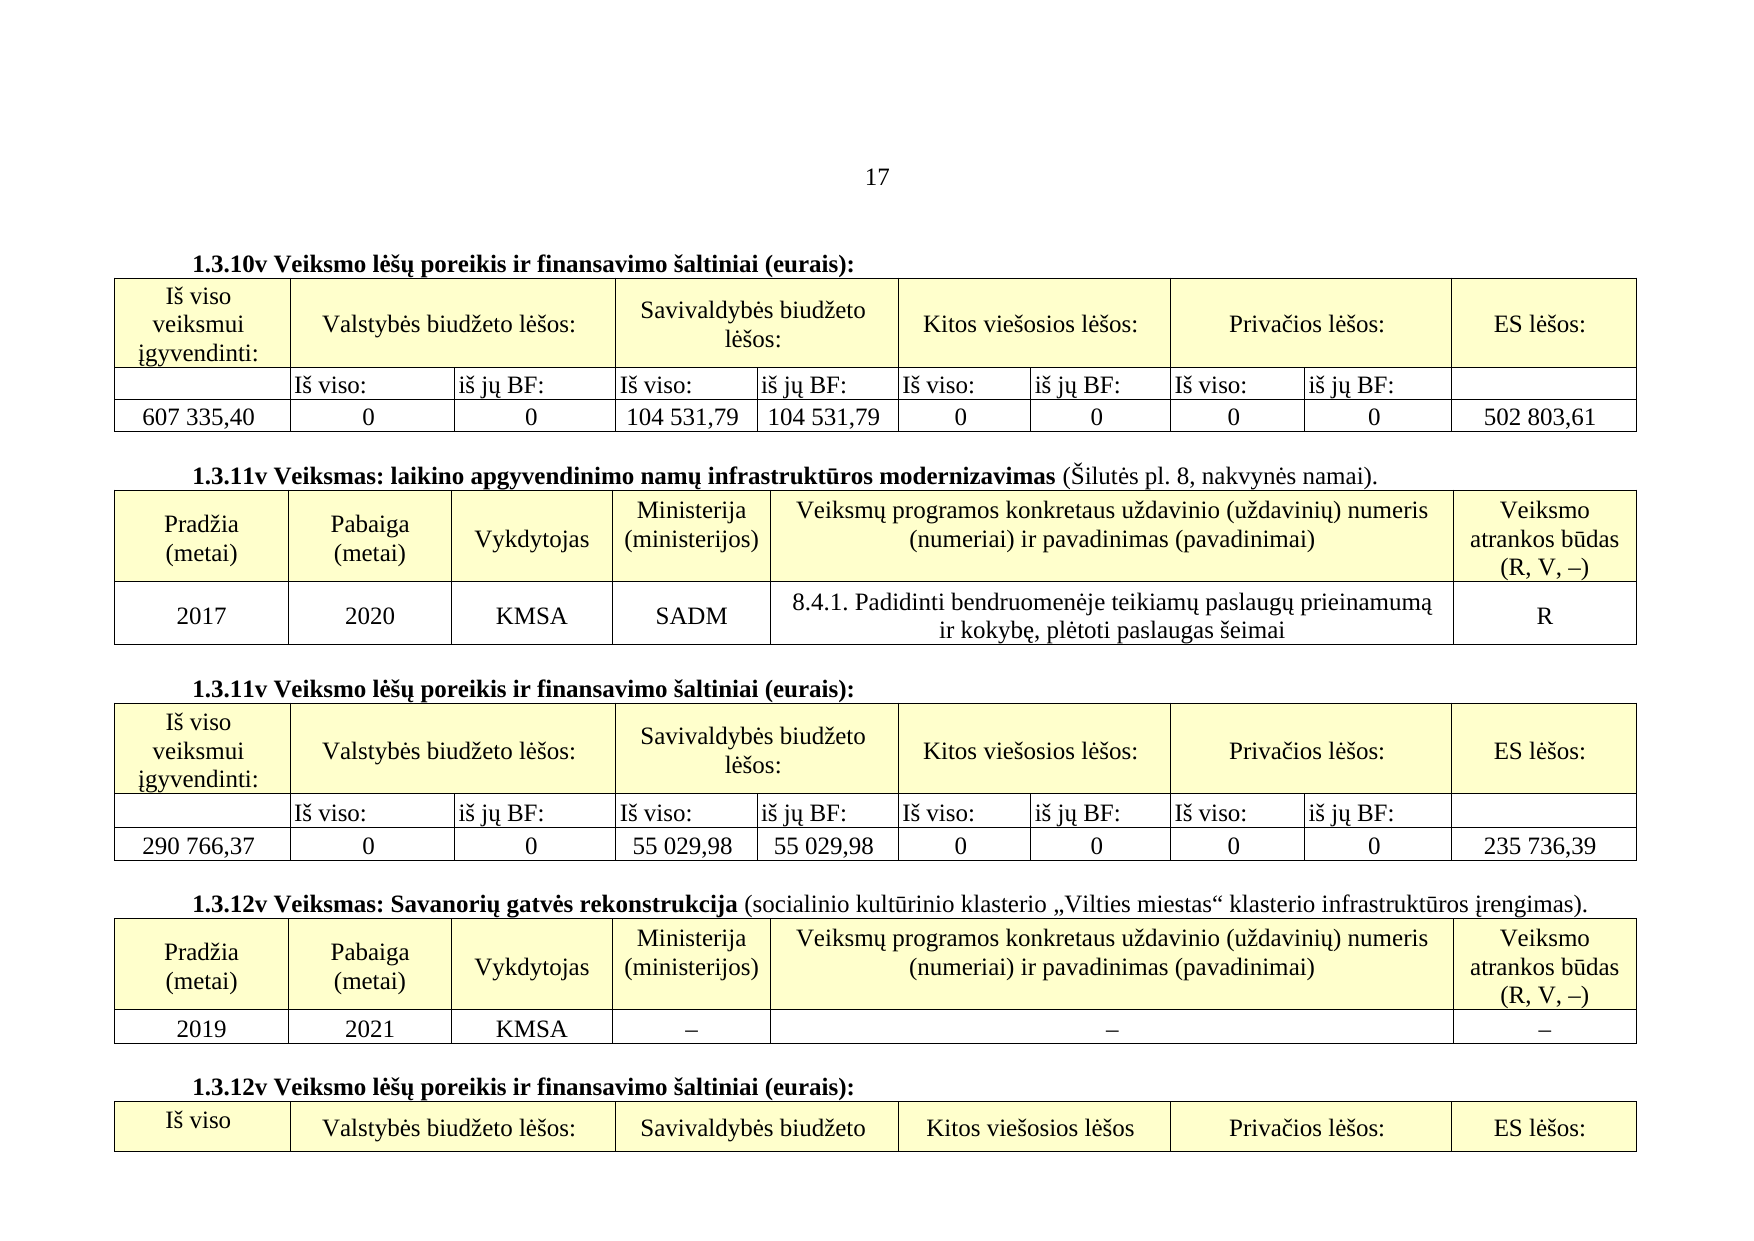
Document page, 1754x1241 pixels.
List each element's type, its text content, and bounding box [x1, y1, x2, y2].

table_header Privačios lėšos: [1171, 704, 1451, 793]
table_cell 235 736,39 [1452, 828, 1636, 860]
table_cell Iš viso: [291, 368, 454, 399]
table_cell 0 [1031, 828, 1170, 860]
table_cell 0 [1031, 400, 1170, 431]
table_header Ministerija (ministerijos) [613, 491, 770, 581]
table_header Vykdytojas [452, 919, 612, 1009]
table_cell iš jų BF: [455, 368, 615, 399]
table_cell Iš viso: [291, 794, 454, 827]
table_header Pabaiga (metai) [289, 491, 451, 581]
table_cell Iš viso: [899, 794, 1030, 827]
table_cell 0 [291, 828, 454, 860]
table_cell Iš viso: [899, 368, 1030, 399]
table_cell 0 [899, 400, 1030, 431]
table_cell [115, 794, 290, 827]
table_cell 0 [1171, 828, 1304, 860]
table_header Pradžia (metai) [115, 919, 288, 1009]
table_cell iš jų BF: [1031, 794, 1170, 827]
table_cell 0 [1305, 400, 1451, 431]
table_cell iš jų BF: [758, 794, 898, 827]
table_cell 8.4.1. Padidinti bendruomenėje teikiamų paslaugų prieinamumą ir kokybę, plėtoti paslaugas šeimai [771, 582, 1453, 644]
table_cell 0 [899, 828, 1030, 860]
table_header Ministerija (ministerijos) [613, 919, 770, 1009]
table_cell KMSA [452, 582, 612, 644]
table_cell – [771, 1010, 1453, 1043]
table_cell 2017 [115, 582, 288, 644]
table_header Kitos viešosios lėšos: [899, 704, 1170, 793]
table_header Veiksmų programos konkretaus uždavinio (uždavinių) numeris (numeriai) ir pavadinimas (pavadinimai) [771, 491, 1453, 581]
table_header Privačios lėšos: [1171, 279, 1451, 367]
text 1.3.11v Veiksmo lėšų poreikis ir finansavimo šaltiniai (eurais): [118, 674, 1636, 703]
text 1.3.12v Veiksmo lėšų poreikis ir finansavimo šaltiniai (eurais): [118, 1072, 1636, 1101]
table_header Valstybės biudžeto lėšos: [291, 279, 615, 367]
table_cell 0 [455, 828, 615, 860]
table_cell KMSA [452, 1010, 612, 1043]
table_cell 104 531,79 [616, 400, 757, 431]
table_cell Iš viso: [1171, 794, 1304, 827]
table_cell [115, 368, 290, 399]
table_cell 2019 [115, 1010, 288, 1043]
table_cell SADM [613, 582, 770, 644]
table_header Savivaldybės biudžeto lėšos: [616, 279, 898, 367]
table_cell 0 [455, 400, 615, 431]
table_cell 290 766,37 [115, 828, 290, 860]
table_cell [1452, 794, 1636, 827]
table_cell iš jų BF: [455, 794, 615, 827]
table_header Iš viso veiksmui įgyvendinti: [115, 704, 290, 793]
table_header Veiksmo atrankos būdas (R, V, –) [1454, 491, 1636, 581]
table_header ES lėšos: [1452, 1102, 1636, 1151]
table_header Privačios lėšos: [1171, 1102, 1451, 1151]
table_header Vykdytojas [452, 491, 612, 581]
table_cell 55 029,98 [758, 828, 898, 860]
text 1.3.10v Veiksmo lėšų poreikis ir finansavimo šaltiniai (eurais): [118, 249, 1636, 277]
table_cell iš jų BF: [1031, 368, 1170, 399]
table_cell – [1454, 1010, 1636, 1043]
table_cell R [1454, 582, 1636, 644]
table_header Kitos viešosios lėšos: [899, 279, 1170, 367]
table_cell 55 029,98 [616, 828, 757, 860]
table_header Veiksmo atrankos būdas (R, V, –) [1454, 919, 1636, 1009]
table_cell Iš viso: [1171, 368, 1304, 399]
table_cell iš jų BF: [1305, 794, 1451, 827]
table_header ES lėšos: [1452, 279, 1636, 367]
table_cell 0 [291, 400, 454, 431]
table_header Iš viso veiksmui įgyvendinti: [115, 279, 290, 367]
table_cell 0 [1171, 400, 1304, 431]
table_cell – [613, 1010, 770, 1043]
table_cell [1452, 368, 1636, 399]
table_header Kitos viešosios lėšos [899, 1102, 1170, 1151]
table_cell Iš viso: [616, 794, 757, 827]
table_header Veiksmų programos konkretaus uždavinio (uždavinių) numeris (numeriai) ir pavadinimas (pavadinimai) [771, 919, 1453, 1009]
table_header ES lėšos: [1452, 704, 1636, 793]
table_cell 502 803,61 [1452, 400, 1636, 431]
text 1.3.11v Veiksmas: laikino apgyvendinimo namų infrastruktūros modernizavimas (Šilutės pl. 8, nakvynės namai). [118, 461, 1636, 489]
table_header Valstybės biudžeto lėšos: [291, 704, 615, 793]
table_cell 607 335,40 [115, 400, 290, 431]
table_cell 104 531,79 [758, 400, 898, 431]
table_header Pradžia (metai) [115, 491, 288, 581]
table_header Savivaldybės biudžeto lėšos: [616, 704, 898, 793]
table_cell 2020 [289, 582, 451, 644]
table_header Iš viso [115, 1102, 290, 1151]
table_cell 0 [1305, 828, 1451, 860]
table_cell iš jų BF: [1305, 368, 1451, 399]
table_cell Iš viso: [616, 368, 757, 399]
text 1.3.12v Veiksmas: Savanorių gatvės rekonstrukcija (socialinio kultūrinio klasterio „Vilties miestas“ klasterio infrastruktūros įrengimas). [118, 889, 1636, 918]
table_cell iš jų BF: [758, 368, 898, 399]
table_header Pabaiga (metai) [289, 919, 451, 1009]
table_header Valstybės biudžeto lėšos: [291, 1102, 615, 1151]
table_cell 2021 [289, 1010, 451, 1043]
table_header Savivaldybės biudžeto [616, 1102, 898, 1151]
